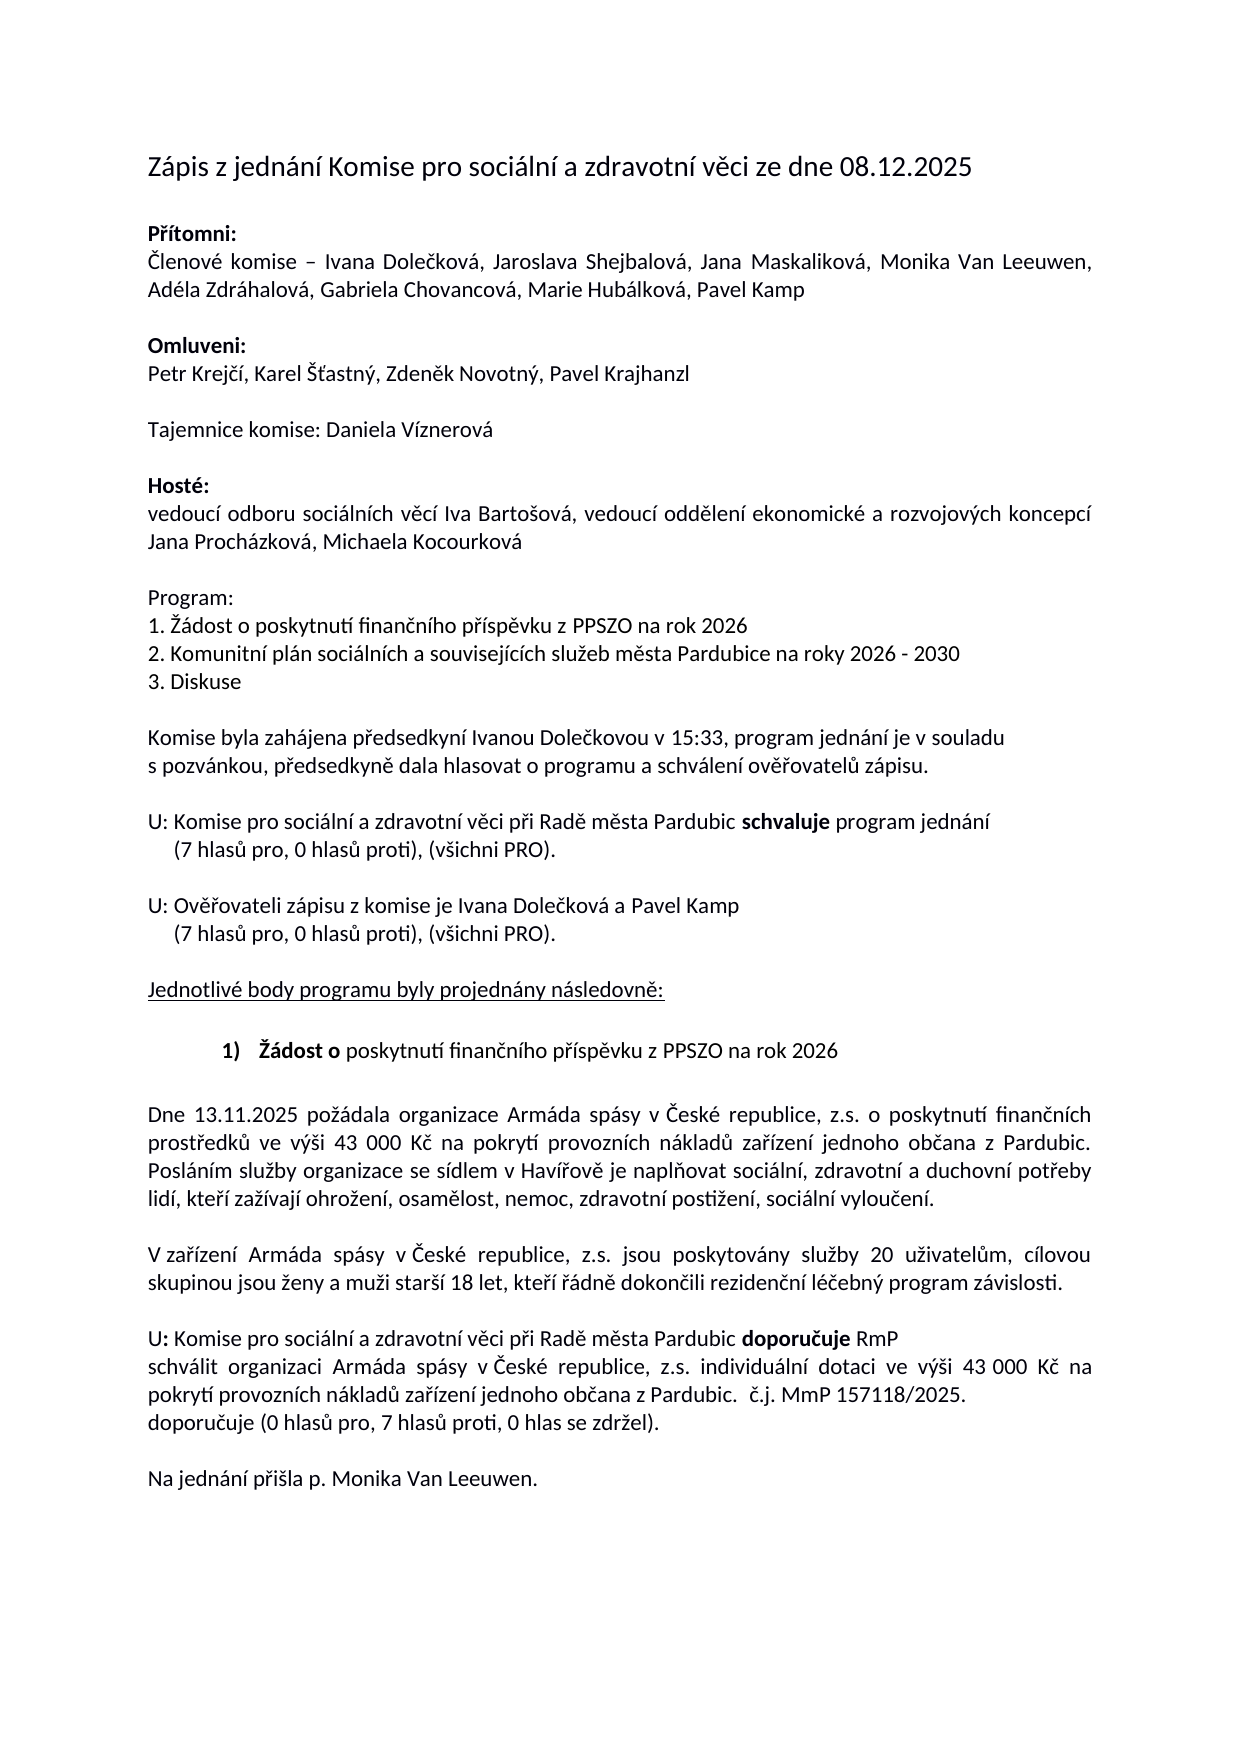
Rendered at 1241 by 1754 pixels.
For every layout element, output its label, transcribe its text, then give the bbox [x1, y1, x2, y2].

text Program: [148, 583, 1092, 611]
text Dne 13.11.2025 požádala organizace Armáda spásy v České republice, z.s. o poskytnutí finančních prostředků ve výši 43 000 Kč na pokrytí provozních nákladů zařízení jednoho občana z Pardubic. Posláním služby organizace se sídlem v Havířově je naplňovat sociální, zdravotní a duchovní potřeby lidí, kteří zažívají ohrožení, osamělost, nemoc, zdravotní postižení, sociální vyloučení. [148, 1100, 1092, 1212]
subtitle 1. Žádost o poskytnutí finančního příspěvku z PPSZO na rok 2026 [148, 611, 1092, 639]
text U: Komise pro sociální a zdravotní věci při Radě města Pardubic schvaluje program jednání [148, 807, 1092, 835]
text vedoucí odboru sociálních věcí Iva Bartošová, vedoucí oddělení ekonomické a rozvojových koncepcí Jana Procházková, Michaela Kocourková [148, 499, 1092, 555]
text Jednotlivé body programu byly projednány následovně: [148, 976, 1092, 1003]
text (7 hlasů pro, 0 hlasů proti), (všichni PRO). [148, 835, 1092, 863]
text U: Komise pro sociální a zdravotní věci při Radě města Pardubic doporučuje RmP [148, 1324, 1092, 1352]
text U: Ověřovateli zápisu z komise je Ivana Dolečková a Pavel Kamp [148, 891, 1092, 919]
subtitle 2. Komunitní plán sociálních a souvisejících služeb města Pardubice na roky 2026 - 2030 [148, 639, 1092, 667]
subtitle Omluveni: [148, 331, 1092, 359]
text Zápis z jednání Komise pro sociální a zdravotní věci ze dne 08.12.2025 [148, 148, 1092, 183]
text Tajemnice komise: Daniela Víznerová [148, 415, 1092, 443]
text Přítomni: [148, 219, 1092, 247]
text Na jednání přišla p. Monika Van Leeuwen. [148, 1464, 1092, 1492]
text schválit organizaci Armáda spásy v České republice, z.s. individuální dotaci ve výši 43 000 Kč na pokrytí provozních nákladů zařízení jednoho občana z Pardubic. č.j. MmP 157118/2025. [148, 1352, 1092, 1408]
text Komise byla zahájena předsedkyní Ivanou Dolečkovou v 15:33, program jednání je v souladu s pozvánkou, předsedkyně dala hlasovat o programu a schválení ověřovatelů zápisu. [148, 723, 1092, 779]
subtitle Členové komise – Ivana Dolečková, Jaroslava Shejbalová, Jana Maskaliková, Monika Van Leeuwen, Adéla Zdráhalová, Gabriela Chovancová, Marie Hubálková, Pavel Kamp [148, 247, 1092, 303]
subtitle Petr Krejčí, Karel Šťastný, Zdeněk Novotný, Pavel Krajhanzl [148, 359, 1092, 387]
text doporučuje (0 hlasů pro, 7 hlasů proti, 0 hlas se zdržel). [148, 1408, 1092, 1436]
list Žádost o poskytnutí finančního příspěvku z PPSZO na rok 2026 [221, 1036, 1092, 1064]
text V zařízení Armáda spásy v České republice, z.s. jsou poskytovány služby 20 uživatelům, cílovou skupinou jsou ženy a muži starší 18 let, kteří řádně dokončili rezidenční léčebný program závislosti. [148, 1240, 1092, 1296]
text Hosté: [148, 471, 1092, 499]
subtitle 3. Diskuse [148, 667, 1092, 695]
text (7 hlasů pro, 0 hlasů proti), (všichni PRO). [148, 919, 1092, 947]
